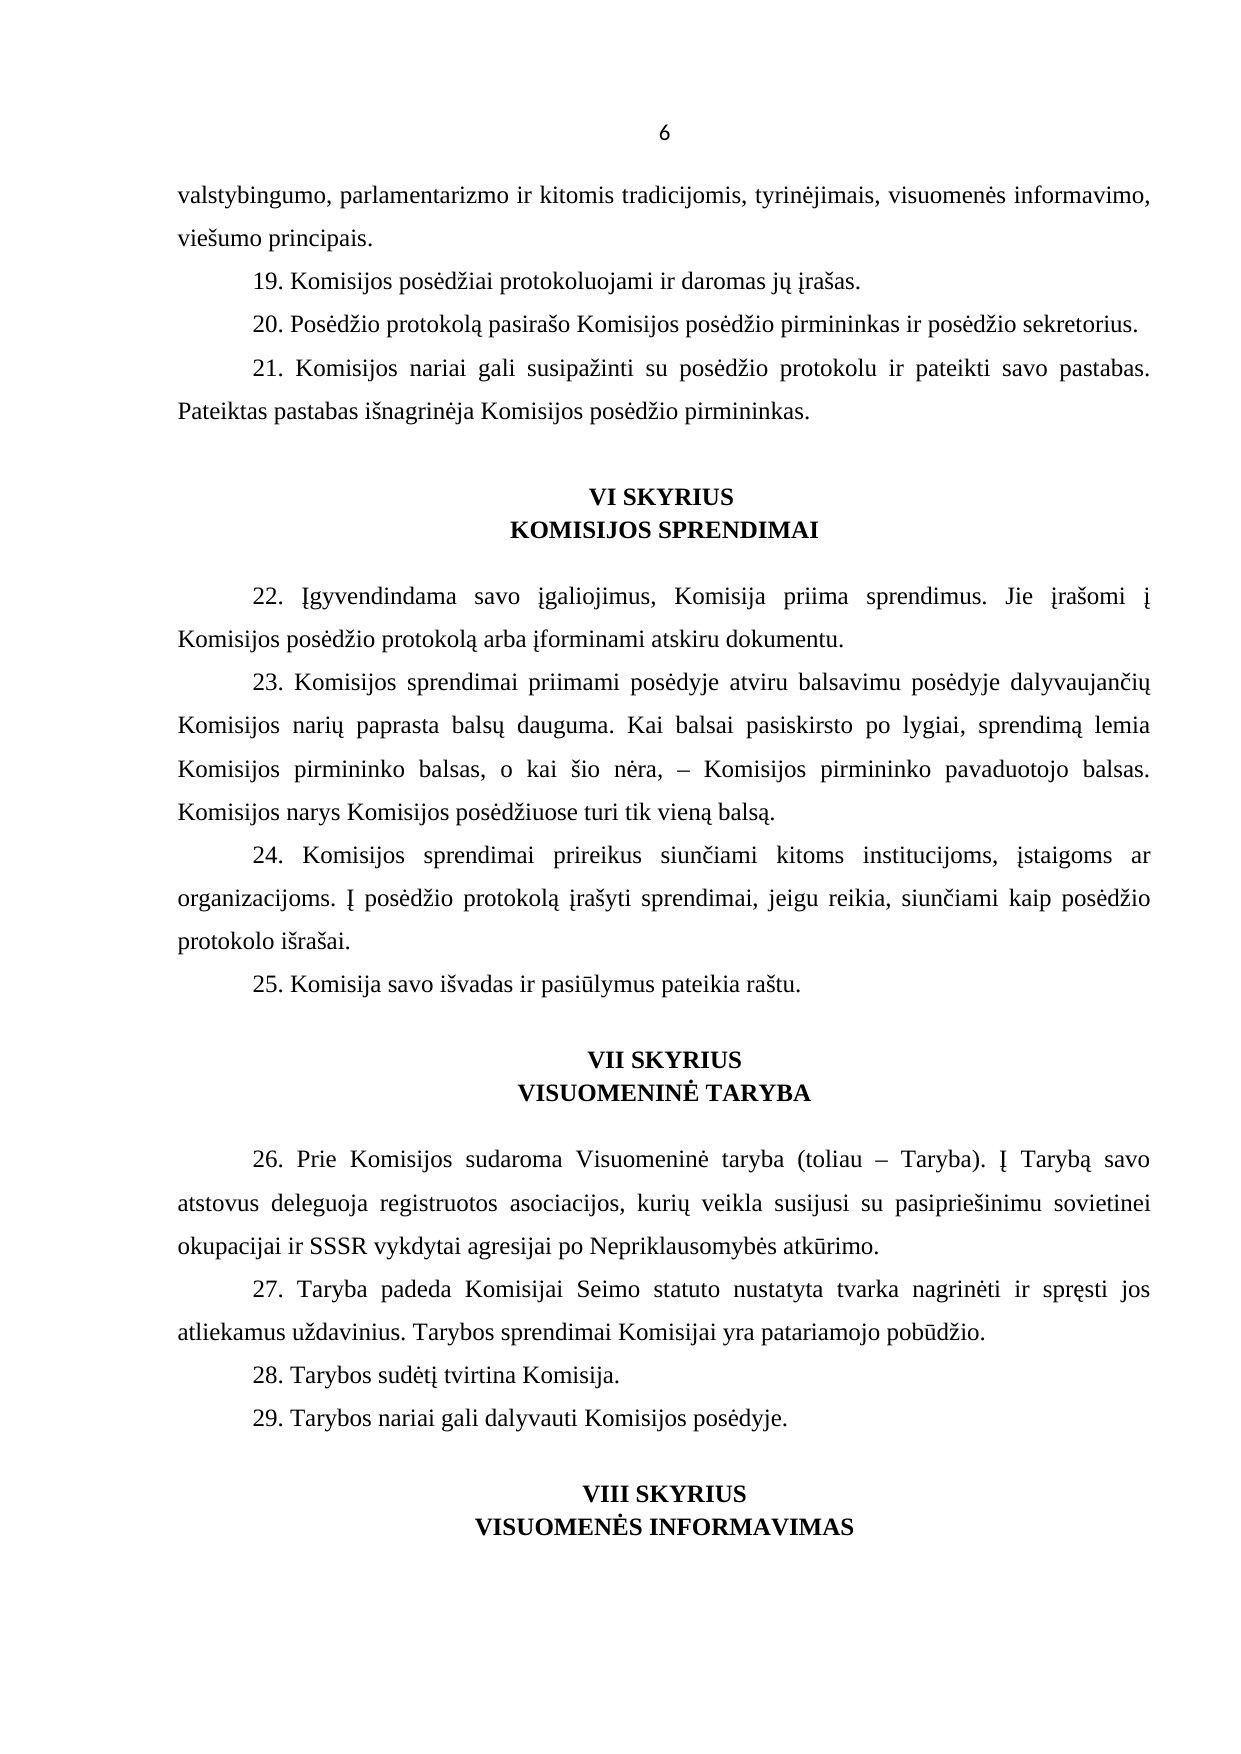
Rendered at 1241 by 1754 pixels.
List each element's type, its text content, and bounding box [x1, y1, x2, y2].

text VII SKYRIUS [177, 1045, 1152, 1074]
text VI SKYRIUS [177, 482, 1152, 511]
text 20. Posėdžio protokolą pasirašo Komisijos posėdžio pirmininkas ir posėdžio sekretorius. [177, 309, 1152, 338]
text 24. Komisijos sprendimai prireikus siunčiami kitoms institucijoms, įstaigoms ar organizacijoms. Į posėdžio protokolą įrašyti sprendimai, jeigu reikia, siunčiami kaip posėdžio protokolo išrašai. [177, 840, 1152, 955]
text VIII SKYRIUS [177, 1479, 1152, 1508]
text 29. Tarybos nariai gali dalyvauti Komisijos posėdyje. [177, 1403, 1152, 1432]
text 21. Komisijos nariai gali susipažinti su posėdžio protokolu ir pateikti savo pastabas. Pateiktas pastabas išnagrinėja Komisijos posėdžio pirmininkas. [177, 353, 1152, 424]
text 22. Įgyvendindama savo įgaliojimus, Komisija priima sprendimus. Jie įrašomi į Komisijos posėdžio protokolą arba įforminami atskiru dokumentu. [177, 581, 1152, 653]
text 25. Komisija savo išvadas ir pasiūlymus pateikia raštu. [177, 969, 1152, 998]
text 28. Tarybos sudėtį tvirtina Komisija. [177, 1360, 1152, 1389]
text 19. Komisijos posėdžiai protokoluojami ir daromas jų įrašas. [177, 266, 1152, 295]
text KOMISIJOS SPRENDIMAI [177, 515, 1152, 544]
text VISUOMENĖS INFORMAVIMAS [177, 1512, 1152, 1541]
text 27. Taryba padeda Komisijai Seimo statuto nustatyta tvarka nagrinėti ir spręsti jos atliekamus uždavinius. Tarybos sprendimai Komisijai yra patariamojo pobūdžio. [177, 1274, 1152, 1346]
text 26. Prie Komisijos sudaroma Visuomeninė taryba (toliau – Taryba). Į Tarybą savo atstovus deleguoja registruotos asociacijos, kurių veikla susijusi su pasipriešinimu sovietinei okupacijai ir SSSR vykdytai agresijai po Nepriklausomybės atkūrimo. [177, 1144, 1152, 1259]
text 23. Komisijos sprendimai priimami posėdyje atviru balsavimu posėdyje dalyvaujančių Komisijos narių paprasta balsų dauguma. Kai balsai pasiskirsto po lygiai, sprendimą lemia Komisijos pirmininko balsas, o kai šio nėra, – Komisijos pirmininko pavaduotojo balsas. Komisijos narys Komisijos posėdžiuose turi tik vieną balsą. [177, 667, 1152, 826]
text VISUOMENINĖ TARYBA [177, 1078, 1152, 1107]
text valstybingumo, parlamentarizmo ir kitomis tradicijomis, tyrinėjimais, visuomenės informavimo, viešumo principais. [177, 180, 1152, 252]
